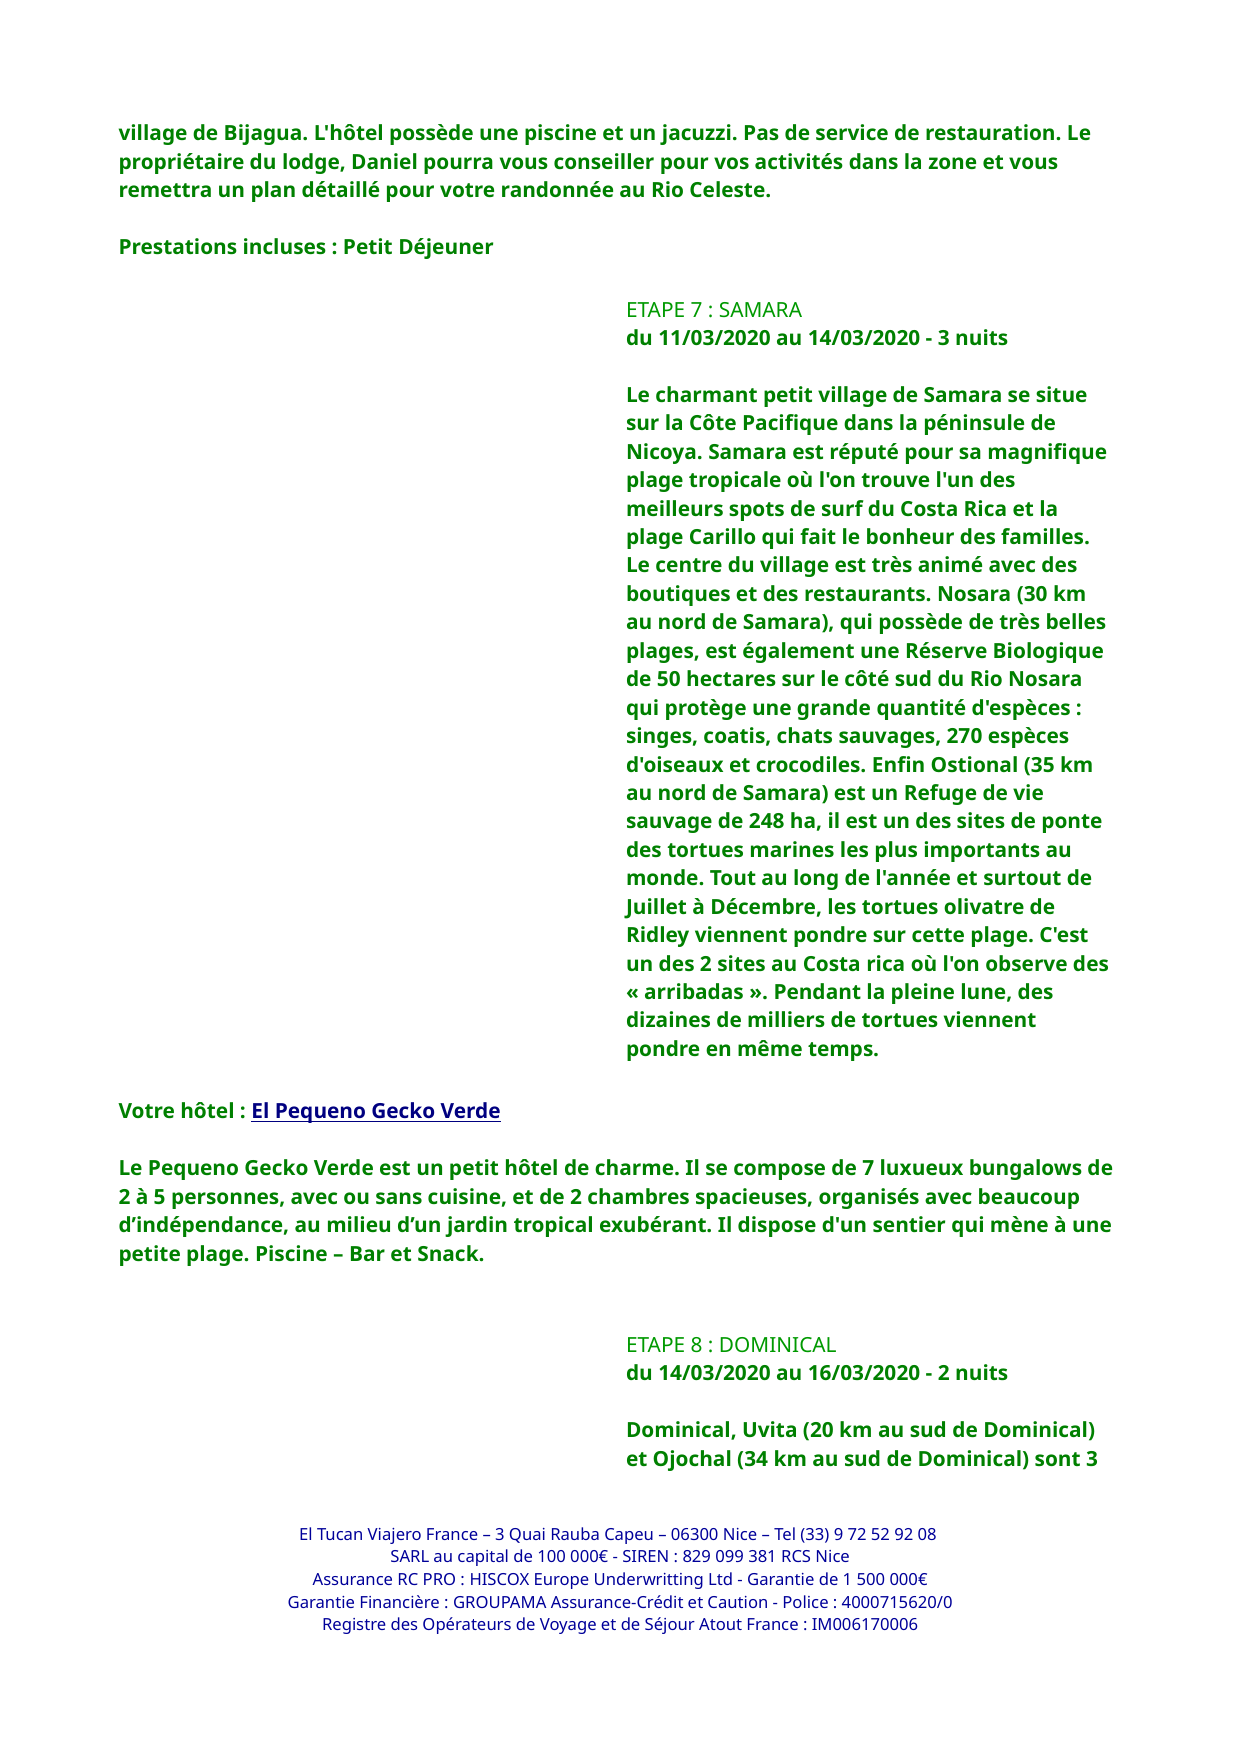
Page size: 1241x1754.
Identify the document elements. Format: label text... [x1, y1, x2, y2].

table_header [118, 1324, 620, 1478]
table_header [118, 289, 620, 1068]
text Votre hôtel : El Pequeno Gecko Verde [118, 1097, 1122, 1125]
text village de Bijagua. L'hôtel possède une piscine et un jacuzzi. Pas de service de restauration. Le propriétaire du lodge, Daniel pourra vous conseiller pour vos activités dans la zone et vous remettra un plan détaillé pour votre randonnée au Rio Celeste. [118, 118, 1122, 204]
table_header ETAPE 7 : SAMARA du 11/03/2020 au 14/03/2020 - 3 nuits Le charmant petit village de Samara se situe sur la Côte Pacifique dans la péninsule de Nicoya. Samara est réputé pour sa magnifique plage tropicale où l'on trouve l'un des meilleurs spots de surf du Costa Rica et la plage Carillo qui fait le bonheur des familles. Le centre du village est très animé avec des boutiques et des restaurants. Nosara (30 km au nord de Samara), qui possède de très belles plages, est également une Réserve Biologique de 50 hectares sur le côté sud du Rio Nosara qui protège une grande quantité d'espèces : singes, coatis, chats sauvages, 270 espèces d'oiseaux et crocodiles. Enfin Ostional (35 km au nord de Samara) est un Refuge de vie sauvage de 248 ha, il est un des sites de ponte des tortues marines les plus importants au monde. Tout au long de l'année et surtout de Juillet à Décembre, les tortues olivatre de Ridley viennent pondre sur cette plage. C'est un des 2 sites au Costa rica où l'on observe des « arribadas ». Pendant la pleine lune, des dizaines de milliers de tortues viennent pondre en même temps. [620, 289, 1122, 1068]
text Prestations incluses : Petit Déjeuner [118, 232, 1122, 261]
text Le Pequeno Gecko Verde est un petit hôtel de charme. Il se compose de 7 luxueux bungalows de 2 à 5 personnes, avec ou sans cuisine, et de 2 chambres spacieuses, organisés avec beaucoup d’indépendance, au milieu d’un jardin tropical exubérant. Il dispose d'un sentier qui mène à une petite plage. Piscine – Bar et Snack. [118, 1153, 1122, 1267]
table_header ETAPE 8 : DOMINICAL du 14/03/2020 au 16/03/2020 - 2 nuits Dominical, Uvita (20 km au sud de Dominical) et Ojochal (34 km au sud de Dominical) sont 3 [620, 1324, 1122, 1478]
